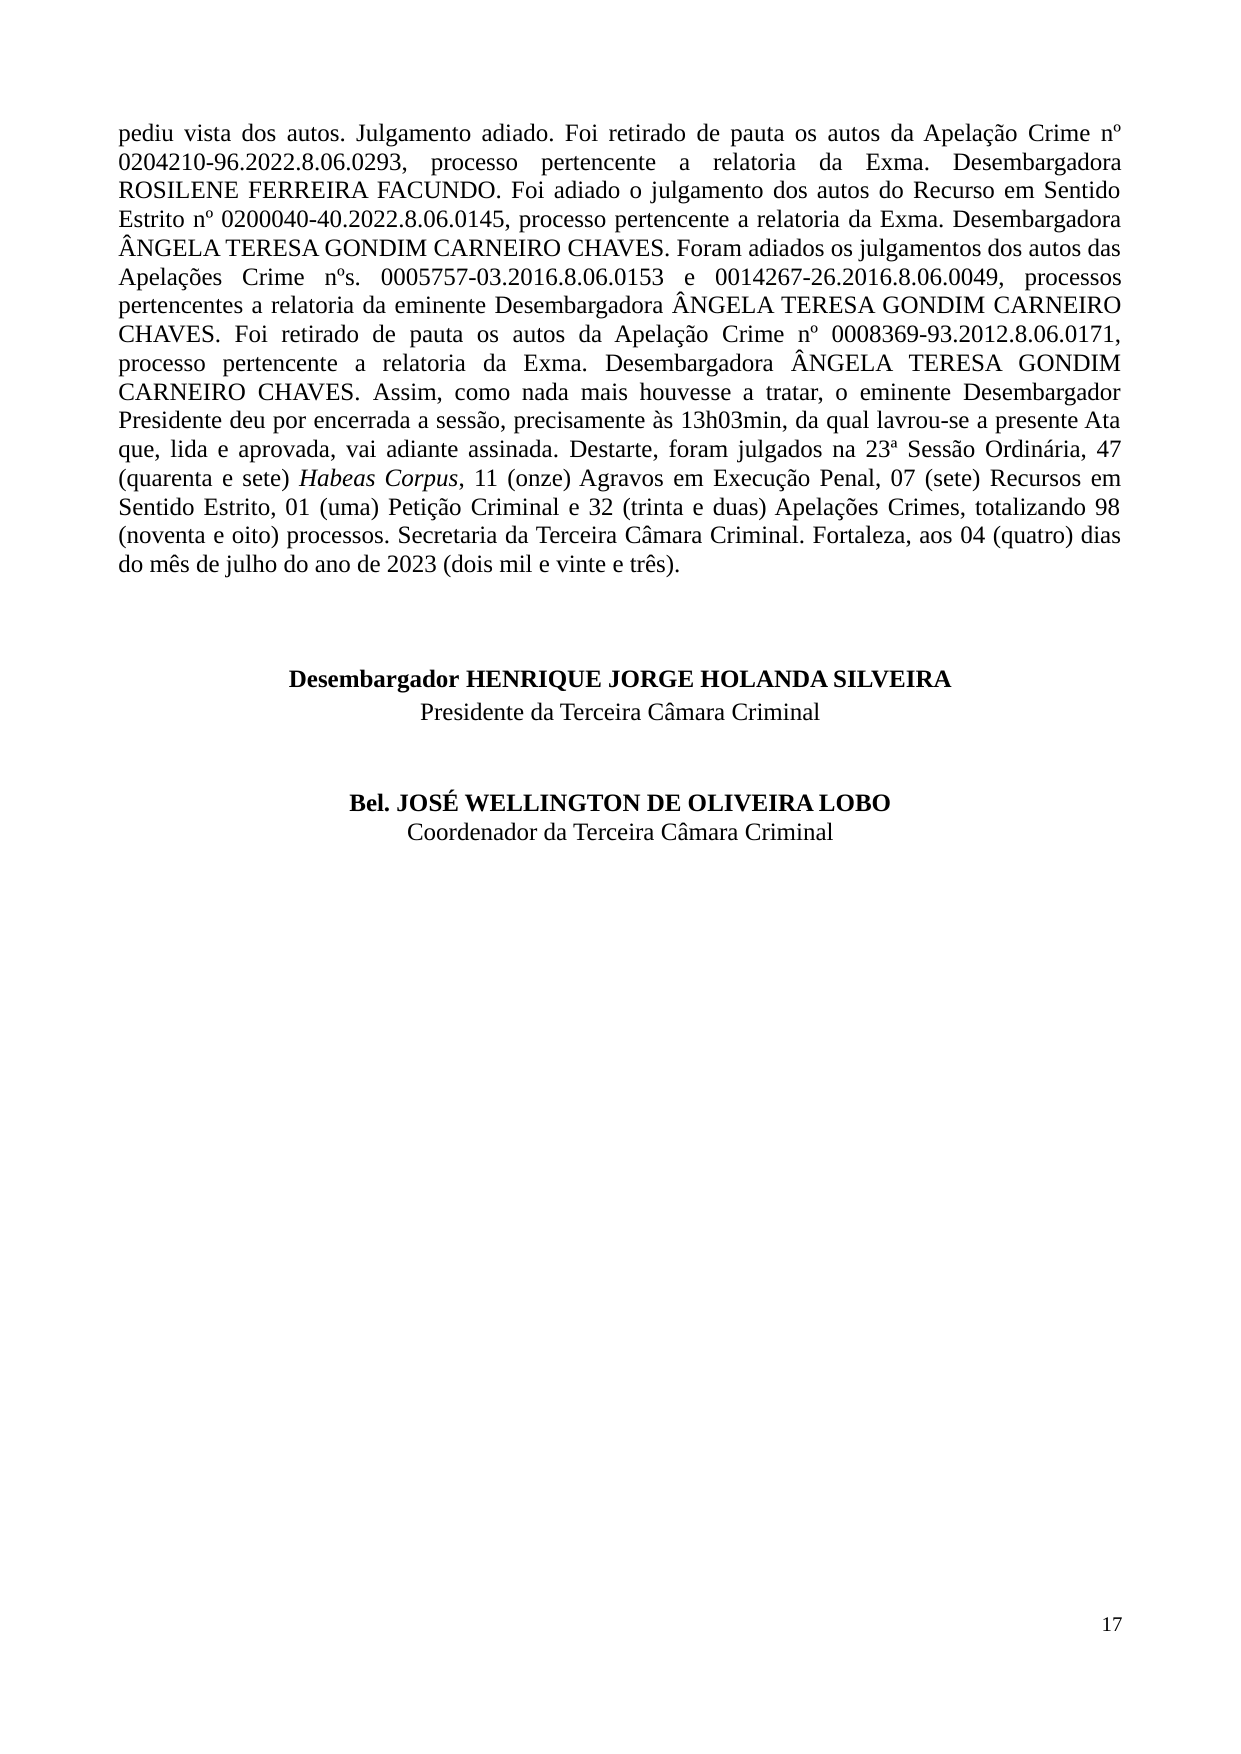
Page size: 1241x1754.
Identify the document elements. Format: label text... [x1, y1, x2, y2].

text Presidente da Terceira Câmara Criminal [118, 697, 1122, 726]
text pediu vista dos autos. Julgamento adiado. Foi retirado de pauta os autos da Apelação Crime nº 0204210-96.2022.8.06.0293, processo pertencente a relatoria da Exma. Desembargadora ROSILENE FERREIRA FACUNDO. Foi adiado o julgamento dos autos do Recurso em Sentido Estrito nº 0200040-40.2022.8.06.0145, processo pertencente a relatoria da Exma. Desembargadora ÂNGELA TERESA GONDIM CARNEIRO CHAVES. Foram adiados os julgamentos dos autos das Apelações Crime nºs. 0005757-03.2016.8.06.0153 e 0014267-26.2016.8.06.0049, processos pertencentes a relatoria da eminente Desembargadora ÂNGELA TERESA GONDIM CARNEIRO CHAVES. Foi retirado de pauta os autos da Apelação Crime nº 0008369-93.2012.8.06.0171, processo pertencente a relatoria da Exma. Desembargadora ÂNGELA TERESA GONDIM CARNEIRO CHAVES. Assim, como nada mais houvesse a tratar, o eminente Desembargador Presidente deu por encerrada a sessão, precisamente às 13h03min, da qual lavrou-se a presente Ata que, lida e aprovada, vai adiante assinada. Destarte, foram julgados na 23ª Sessão Ordinária, 47 (quarenta e sete) Habeas Corpus, 11 (onze) Agravos em Execução Penal, 07 (sete) Recursos em Sentido Estrito, 01 (uma) Petição Criminal e 32 (trinta e duas) Apelações Crimes, totalizando 98 (noventa e oito) processos. Secretaria da Terceira Câmara Criminal. Fortaleza, aos 04 (quatro) dias do mês de julho do ano de 2023 (dois mil e vinte e três). [118, 118, 1122, 578]
text Bel. JOSÉ WELLINGTON DE OLIVEIRA LOBO [118, 788, 1122, 817]
text Desembargador HENRIQUE JORGE HOLANDA SILVEIRA [118, 664, 1122, 693]
text Coordenador da Terceira Câmara Criminal [118, 817, 1122, 845]
